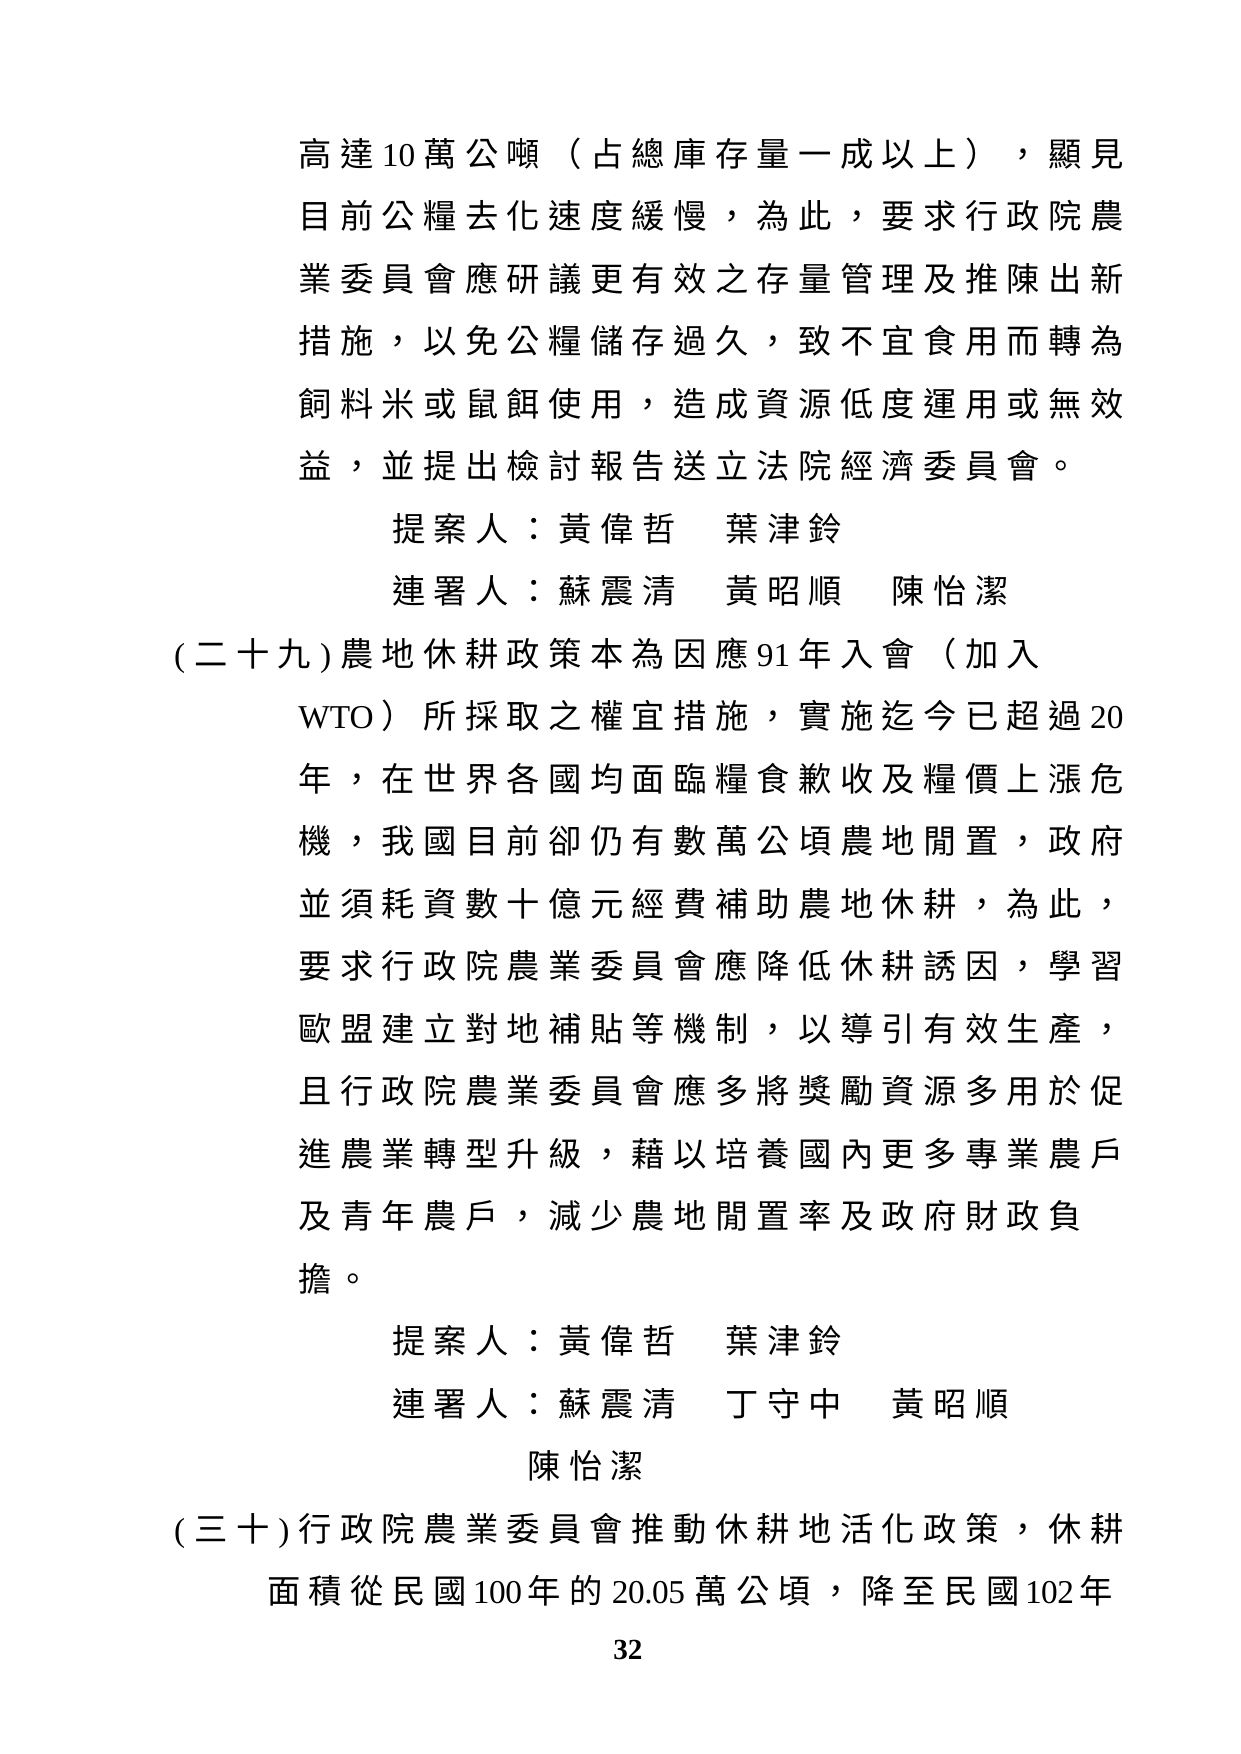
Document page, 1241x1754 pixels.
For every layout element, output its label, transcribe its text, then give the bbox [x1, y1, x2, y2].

text 連署人：蘇震清 黃昭順 陳怡潔 [384, 548, 1044, 610]
text 高達10萬公噸（占總庫存量一成以上），顯見目前公糧去化速度緩慢，為此，要求行政院農業委員會應研議更有效之存量管理及推陳出新措施，以免公糧儲存過久，致不宜食用而轉為飼料米或鼠餌使用，造成資源低度運用或無效益，並提出檢討報告送立法院經濟委員會。 [161, 110, 1148, 485]
text 提案人：黃偉哲 葉津鈴 [384, 1298, 1044, 1360]
text 提案人：黃偉哲 葉津鈴 [384, 485, 1044, 548]
text (二十九)農地休耕政策本為因應91年入會（加入WTO）所採取之權宜措施，實施迄今已超過20年，在世界各國均面臨糧食歉收及糧價上漲危機，我國目前卻仍有數萬公頃農地閒置，政府並須耗資數十億元經費補助農地休耕，為此，要求行政院農業委員會應降低休耕誘因，學習歐盟建立對地補貼等機制，以導引有效生產，且行政院農業委員會應多將獎勵資源多用於促進農業轉型升級，藉以培養國內更多專業農戶及青年農戶，減少農地閒置率及政府財政負擔。 [161, 610, 1148, 1298]
text 連署人：蘇震清 丁守中 黃昭順 陳怡潔 [384, 1360, 1044, 1485]
text (三十)行政院農業委員會推動休耕地活化政策，休耕面積從民國100年的20.05萬公頃，降至民國102年 [161, 1485, 1148, 1610]
